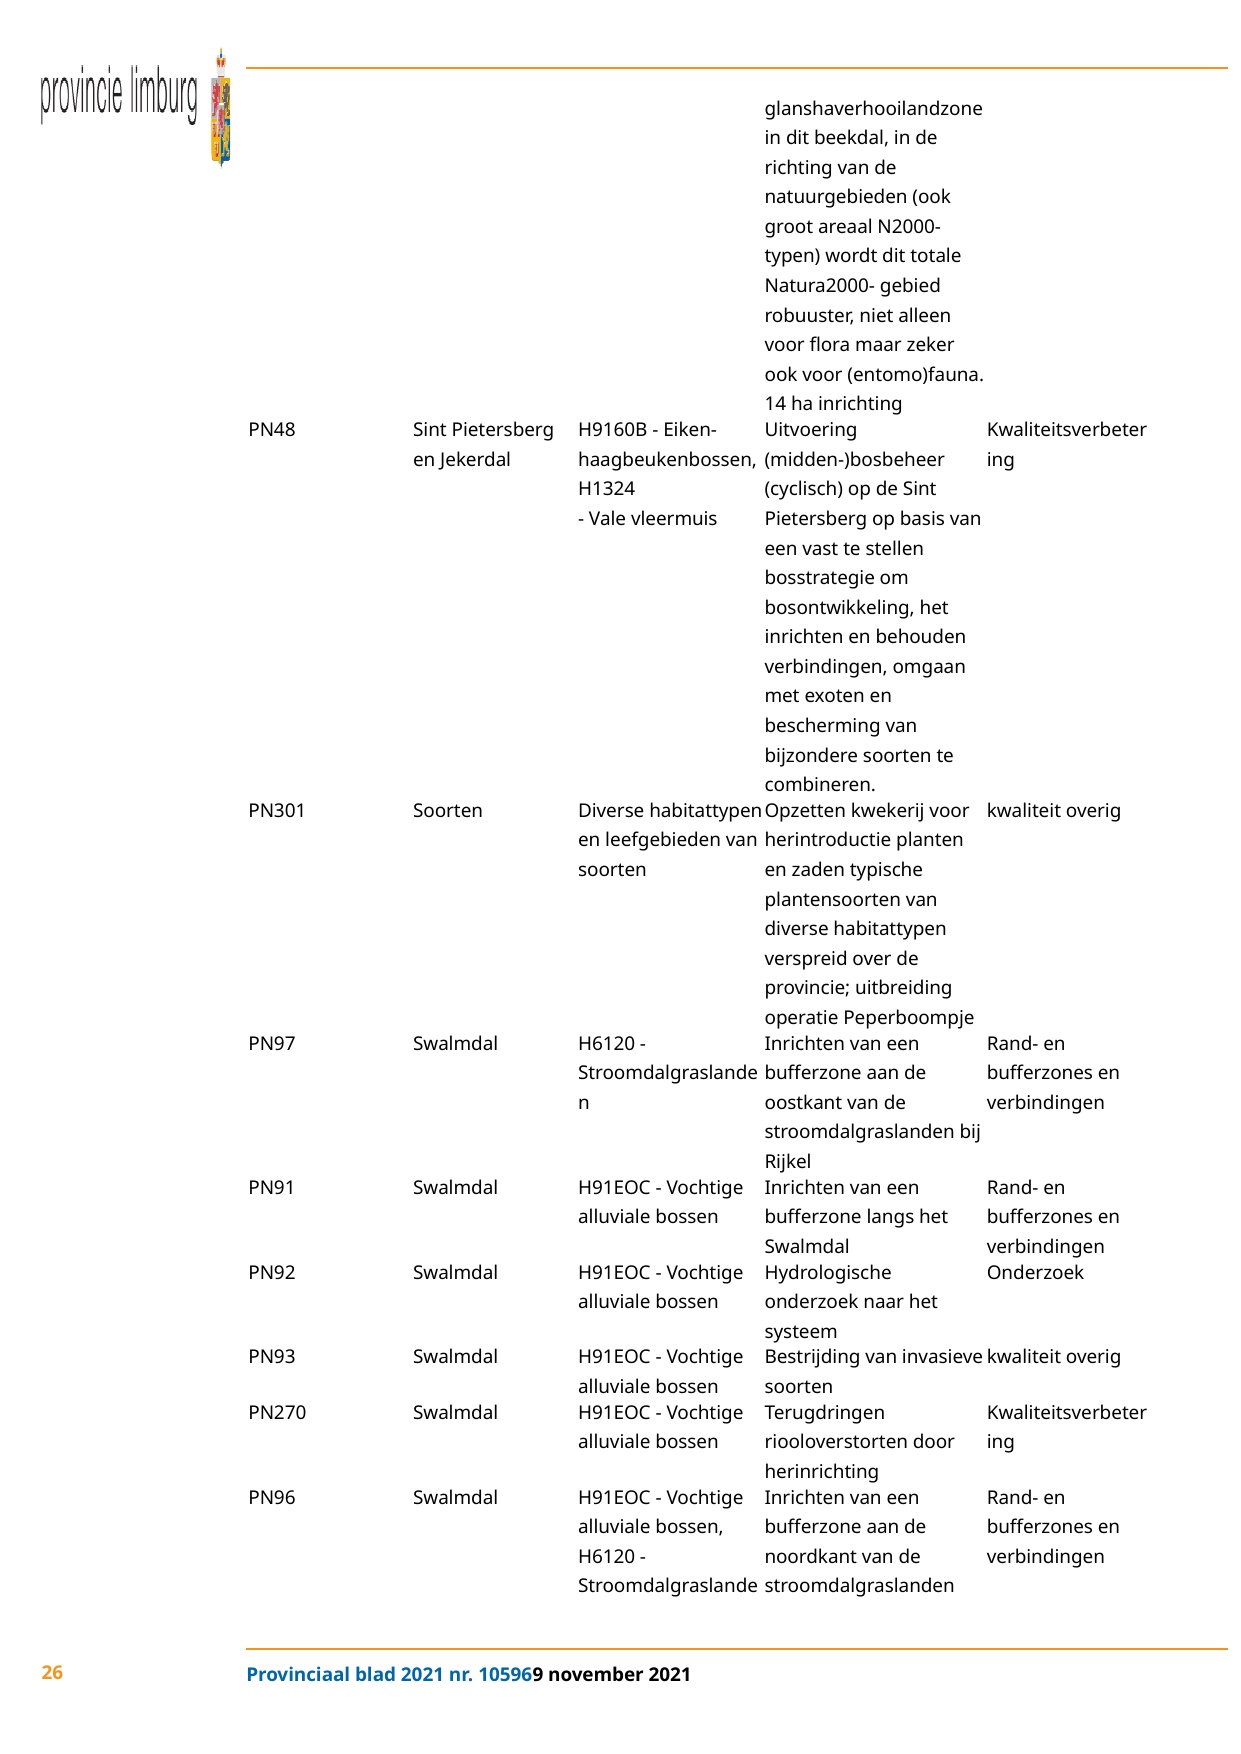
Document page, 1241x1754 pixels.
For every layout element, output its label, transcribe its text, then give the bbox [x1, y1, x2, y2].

table_cell PN93 [248, 1344, 413, 1399]
table_cell PN92 [248, 1259, 413, 1344]
table_cell Hydrologische onderzoek naar het systeem [764, 1259, 987, 1344]
table_cell Inrichten van een bufferzone aan de noordkant van de stroomdalgraslanden [764, 1484, 987, 1598]
table_cell PN301 [248, 797, 413, 1030]
table_cell Swalmdal [413, 1259, 578, 1344]
table_cell Uitvoering (midden-)bosbeheer (cyclisch) op de Sint Pietersberg op basis van een vast te stellen bosstrategie om bosontwikkeling, het inrichten en behouden verbindingen, omgaan met exoten en bescherming van bijzondere soorten te combineren. [764, 416, 987, 797]
table_cell Swalmdal [413, 1344, 578, 1399]
picture [41, 47, 231, 172]
table_cell kwaliteit overig [987, 797, 1152, 1030]
table_cell PN91 [248, 1174, 413, 1259]
table_cell [987, 95, 1152, 416]
table_cell Rand- en bufferzones en verbindingen [987, 1484, 1152, 1598]
table_cell Bestrijding van invasieve soorten [764, 1344, 987, 1399]
table_cell Rand- en bufferzones en verbindingen [987, 1030, 1152, 1174]
table_cell H91EOC - Vochtige alluviale bossen [578, 1259, 764, 1344]
table_cell PN97 [248, 1030, 413, 1174]
table_cell Swalmdal [413, 1399, 578, 1484]
table_cell Sint Pietersberg en Jekerdal [413, 416, 578, 797]
table_cell [578, 95, 764, 416]
table_cell Onderzoek [987, 1259, 1152, 1344]
table_cell kwaliteit overig [987, 1344, 1152, 1399]
table_cell Inrichten van een bufferzone aan de oostkant van de stroomdalgraslanden bij Rijkel [764, 1030, 987, 1174]
table_cell Opzetten kwekerij voor herintroductie planten en zaden typische plantensoorten van diverse habitattypen verspreid over de provincie; uitbreiding operatie Peperboompje [764, 797, 987, 1030]
table_cell Inrichten van een bufferzone langs het Swalmdal [764, 1174, 987, 1259]
table_cell Terugdringen riooloverstorten door herinrichting [764, 1399, 987, 1484]
table_cell PN48 [248, 416, 413, 797]
table_cell H91EOC - Vochtige alluviale bossen [578, 1399, 764, 1484]
table_cell PN96 [248, 1484, 413, 1598]
table_cell H6120 - Stroomdalgraslanden [578, 1030, 764, 1174]
table_cell H91EOC - Vochtige alluviale bossen [578, 1174, 764, 1259]
table_cell [413, 95, 578, 416]
table_cell Swalmdal [413, 1030, 578, 1174]
table_cell Swalmdal [413, 1174, 578, 1259]
table_cell Kwaliteitsverbetering [987, 1399, 1152, 1484]
table_cell Soorten [413, 797, 578, 1030]
table_cell Kwaliteitsverbetering [987, 416, 1152, 797]
table_cell Diverse habitattypen en leefgebieden van soorten [578, 797, 764, 1030]
table_cell [248, 95, 413, 416]
table_cell Swalmdal [413, 1484, 578, 1598]
table_cell Rand- en bufferzones en verbindingen [987, 1174, 1152, 1259]
table_cell PN270 [248, 1399, 413, 1484]
table_cell H91EOC - Vochtige alluviale bossen [578, 1344, 764, 1399]
table_cell H91EOC - Vochtige alluviale bossen, H6120 - Stroomdalgraslande [578, 1484, 764, 1598]
table_cell H9160B - Eiken-haagbeukenbossen, H1324 - Vale vleermuis [578, 416, 764, 797]
table_cell glanshaverhooilandzone in dit beekdal, in de richting van de natuurgebieden (ook groot areaal N2000-typen) wordt dit totale Natura2000- gebied robuuster, niet alleen voor flora maar zeker ook voor (entomo)fauna. 14 ha inrichting [764, 95, 987, 416]
